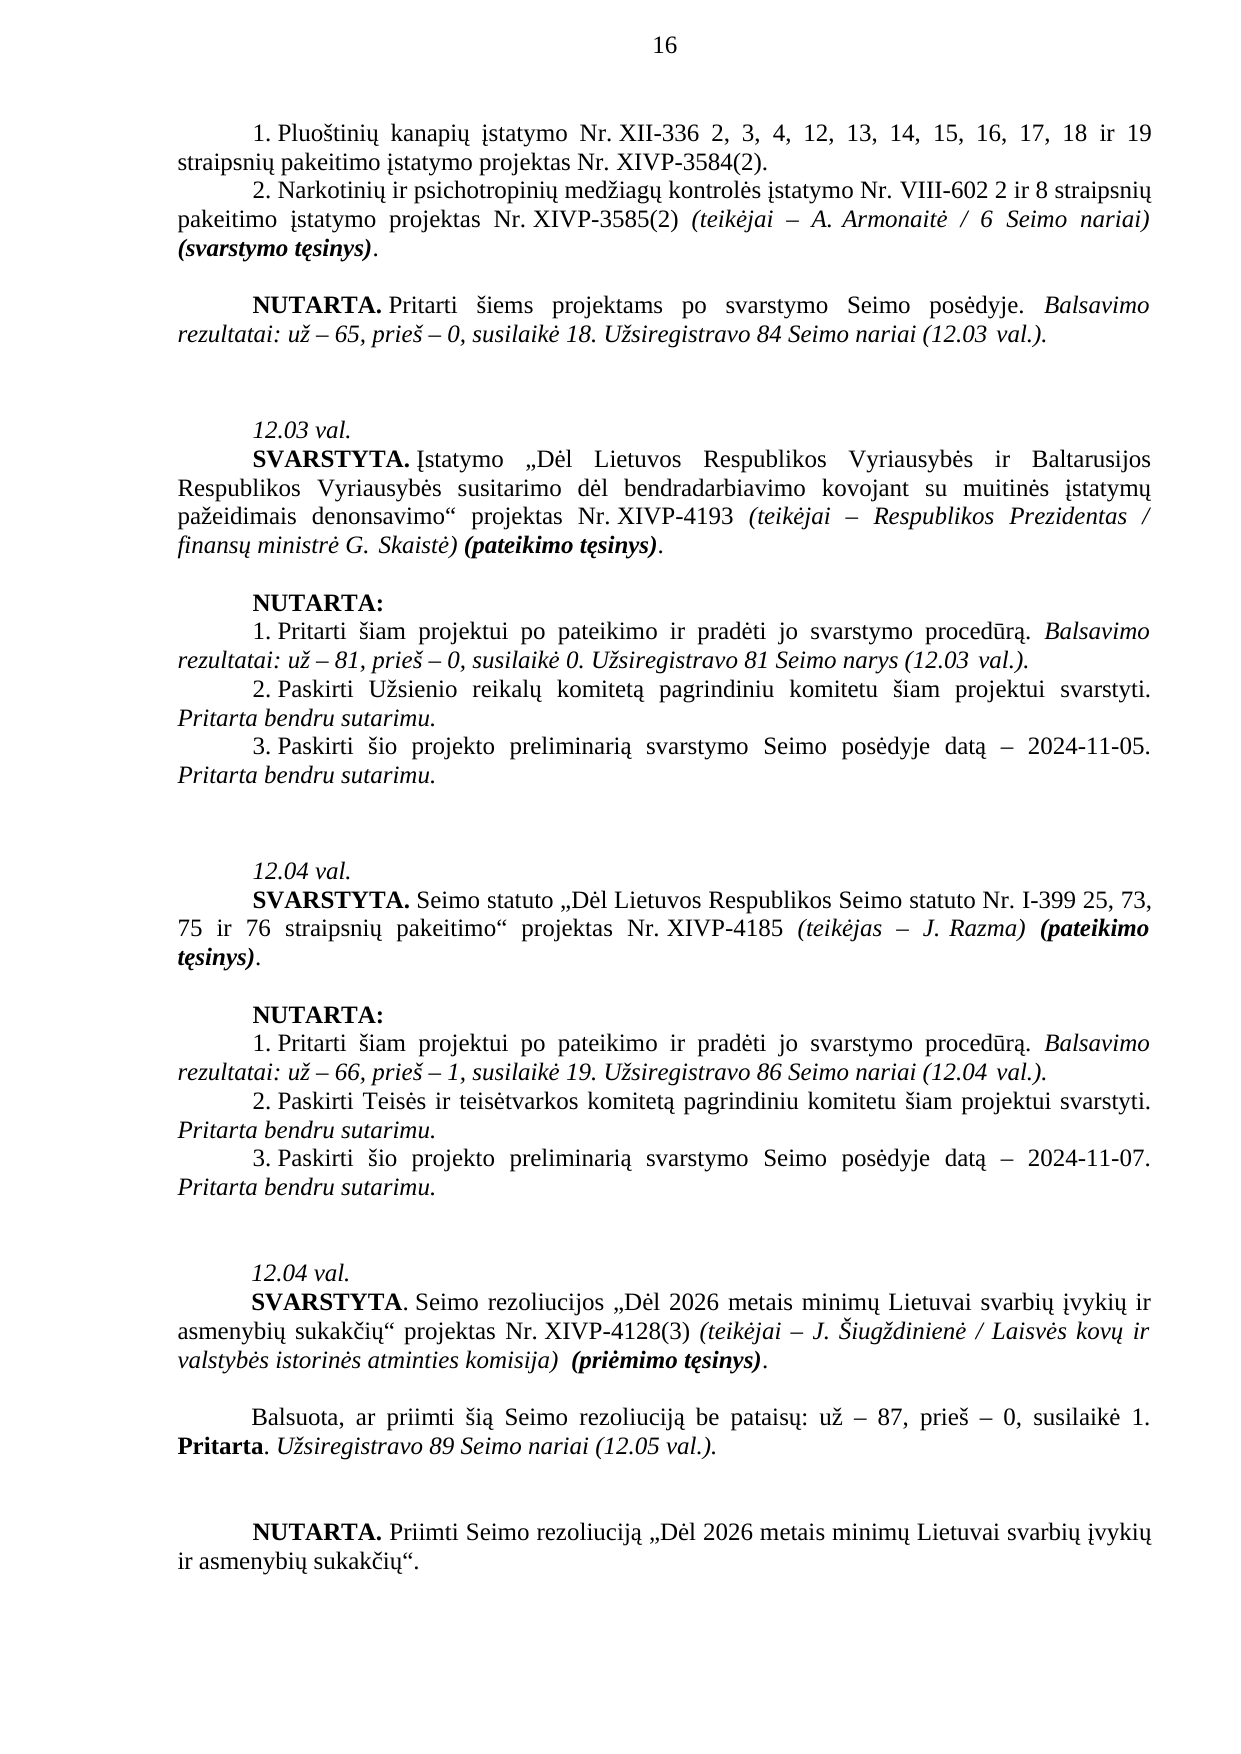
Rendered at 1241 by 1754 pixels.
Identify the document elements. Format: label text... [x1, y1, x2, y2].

text 1. Pritarti šiam projektui po pateikimo ir pradėti jo svarstymo procedūrą. Balsavimo rezultatai: už – 66, prieš – 1, susilaikė 19. Užsiregistravo 86 Seimo nariai (12.04 val.). [177, 1028, 1152, 1086]
text NUTARTA: [177, 1000, 1152, 1028]
text 3. Paskirti šio projekto preliminarią svarstymo Seimo posėdyje datą – 2024-11-07. Pritarta bendru sutarimu. [177, 1143, 1152, 1201]
text Balsuota, ar priimti šią Seimo rezoliuciją be pataisų: už – 87, prieš – 0, susilaikė 1. Pritarta. Užsiregistravo 89 Seimo nariai (12.05 val.). [177, 1402, 1152, 1460]
text SVARSTYTA. Seimo statuto „Dėl Lietuvos Respublikos Seimo statuto Nr. I-399 25, 73, 75 ir 76 straipsnių pakeitimo“ projektas Nr. XIVP-4185 (teikėjas – J. Razma) (pateikimo tęsinys). [177, 885, 1152, 971]
text NUTARTA. Priimti Seimo rezoliuciją „Dėl 2026 metais minimų Lietuvai svarbių įvykių ir asmenybių sukakčių“. [177, 1517, 1152, 1575]
text 2. Narkotinių ir psichotropinių medžiagų kontrolės įstatymo Nr. VIII-602 2 ir 8 straipsnių pakeitimo įstatymo projektas Nr. XIVP-3585(2) (teikėjai – A. Armonaitė / 6 Seimo nariai) (svarstymo tęsinys). [177, 176, 1152, 262]
text 1. Pluoštinių kanapių įstatymo Nr. XII-336 2, 3, 4, 12, 13, 14, 15, 16, 17, 18 ir 19 straipsnių pakeitimo įstatymo projektas Nr. XIVP-3584(2). [177, 118, 1152, 176]
text 12.03 val. [177, 415, 1152, 444]
text 12.04 val. [177, 856, 1152, 885]
text NUTARTA. Pritarti šiems projektams po svarstymo Seimo posėdyje. Balsavimo rezultatai: už – 65, prieš – 0, susilaikė 18. Užsiregistravo 84 Seimo nariai (12.03 val.). [177, 291, 1152, 348]
text 3. Paskirti šio projekto preliminarią svarstymo Seimo posėdyje datą – 2024-11-05. Pritarta bendru sutarimu. [177, 731, 1152, 789]
text NUTARTA: [177, 588, 1152, 616]
text 2. Paskirti Teisės ir teisėtvarkos komitetą pagrindiniu komitetu šiam projektui svarstyti. Pritarta bendru sutarimu. [177, 1086, 1152, 1143]
text SVARSTYTA. Įstatymo „Dėl Lietuvos Respublikos Vyriausybės ir Baltarusijos Respublikos Vyriausybės susitarimo dėl bendradarbiavimo kovojant su muitinės įstatymų pažeidimais denonsavimo“ projektas Nr. XIVP-4193 (teikėjai – Respublikos Prezidentas / finansų ministrė G. Skaistė) (pateikimo tęsinys). [177, 444, 1152, 559]
text 1. Pritarti šiam projektui po pateikimo ir pradėti jo svarstymo procedūrą. Balsavimo rezultatai: už – 81, prieš – 0, susilaikė 0. Užsiregistravo 81 Seimo narys (12.03 val.). [177, 616, 1152, 674]
text 2. Paskirti Užsienio reikalų komitetą pagrindiniu komitetu šiam projektui svarstyti. Pritarta bendru sutarimu. [177, 674, 1152, 731]
text SVARSTYTA. Seimo rezoliucijos „Dėl 2026 metais minimų Lietuvai svarbių įvykių ir asmenybių sukakčių“ projektas Nr. XIVP-4128(3) (teikėjai – J. Šiugždinienė / Laisvės kovų ir valstybės istorinės atminties komisija) (priėmimo tęsinys). [177, 1287, 1152, 1373]
text 12.04 val. [177, 1258, 1152, 1287]
